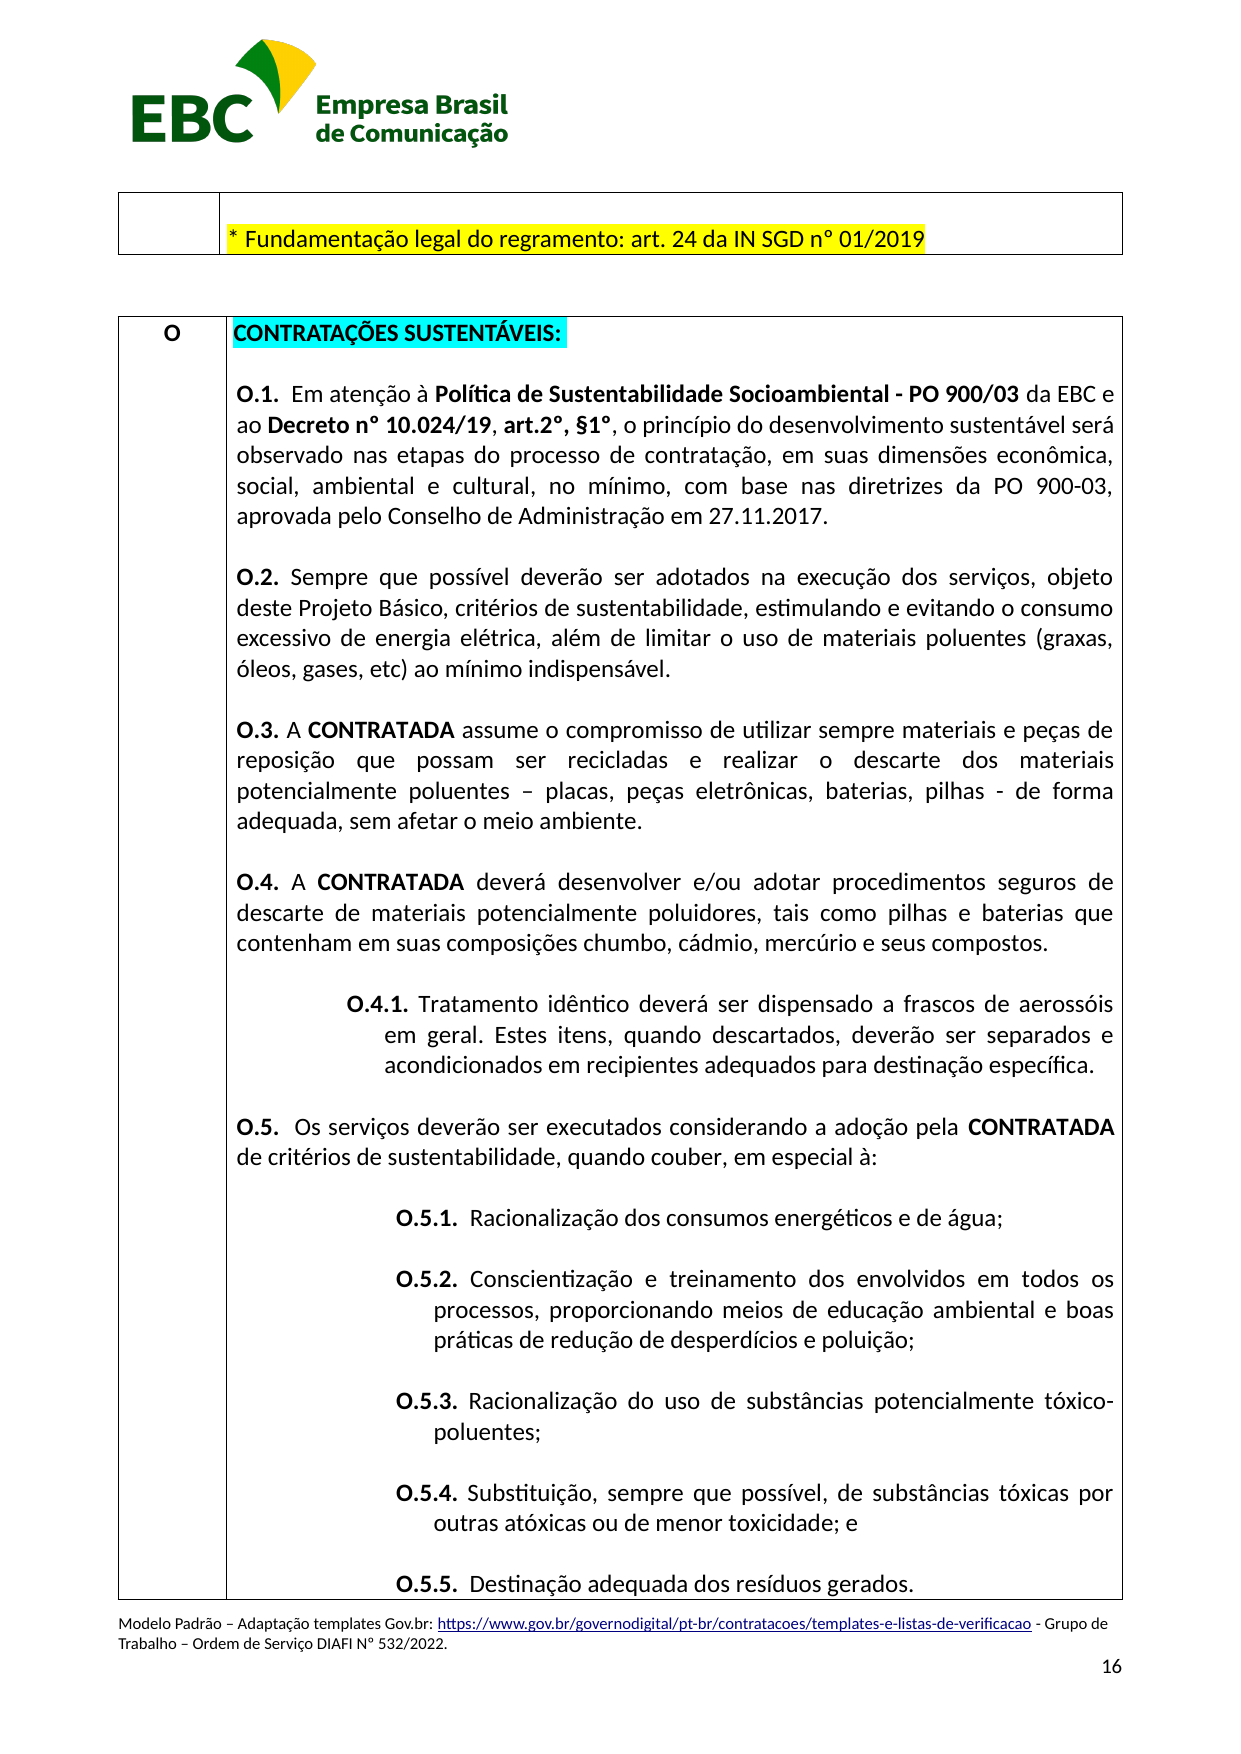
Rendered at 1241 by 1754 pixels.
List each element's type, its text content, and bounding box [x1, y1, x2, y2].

table_header [119, 193, 219, 254]
table_header CONTRATAÇÕES SUSTENTÁVEIS: O.1. Em atenção à Política de Sustentabilidade Socioambiental - PO 900/03 da EBC e ao Decreto nº 10.024/19, art.2º, §1º, o princípio do desenvolvimento sustentável será observado nas etapas do processo de contratação, em suas dimensões econômica, social, ambiental e cultural, no mínimo, com base nas diretrizes da PO 900-03, aprovada pelo Conselho de Administração em 27.11.2017. O.2. Sempre que possível deverão ser adotados na execução dos serviços, objeto deste Projeto Básico, critérios de sustentabilidade, estimulando e evitando o consumo excessivo de energia elétrica, além de limitar o uso de materiais poluentes (graxas, óleos, gases, etc) ao mínimo indispensável. O.3. A CONTRATADA assume o compromisso de utilizar sempre materiais e peças de reposição que possam ser recicladas e realizar o descarte dos materiais potencialmente poluentes – placas, peças eletrônicas, baterias, pilhas - de forma adequada, sem afetar o meio ambiente. O.4. A CONTRATADA deverá desenvolver e/ou adotar procedimentos seguros de descarte de materiais potencialmente poluidores, tais como pilhas e baterias que contenham em suas composições chumbo, cádmio, mercúrio e seus compostos. O.4.1. Tratamento idêntico deverá ser dispensado a frascos de aerossóis em geral. Estes itens, quando descartados, deverão ser separados e acondicionados em recipientes adequados para destinação específica. O.5. Os serviços deverão ser executados considerando a adoção pela CONTRATADA de critérios de sustentabilidade, quando couber, em especial à: O.5.1. Racionalização dos consumos energéticos e de água; O.5.2. Conscientização e treinamento dos envolvidos em todos os processos, proporcionando meios de educação ambiental e boas práticas de redução de desperdícios e poluição; O.5.3. Racionalização do uso de substâncias potencialmente tóxico-poluentes; O.5.4. Substituição, sempre que possível, de substâncias tóxicas por outras atóxicas ou de menor toxicidade; e O.5.5. Destinação adequada dos resíduos gerados. [227, 317, 1122, 1599]
table_header * Fundamentação legal do regramento: art. 24 da IN SGD nº 01/2019 [220, 193, 1122, 254]
table_header O [119, 317, 226, 1599]
